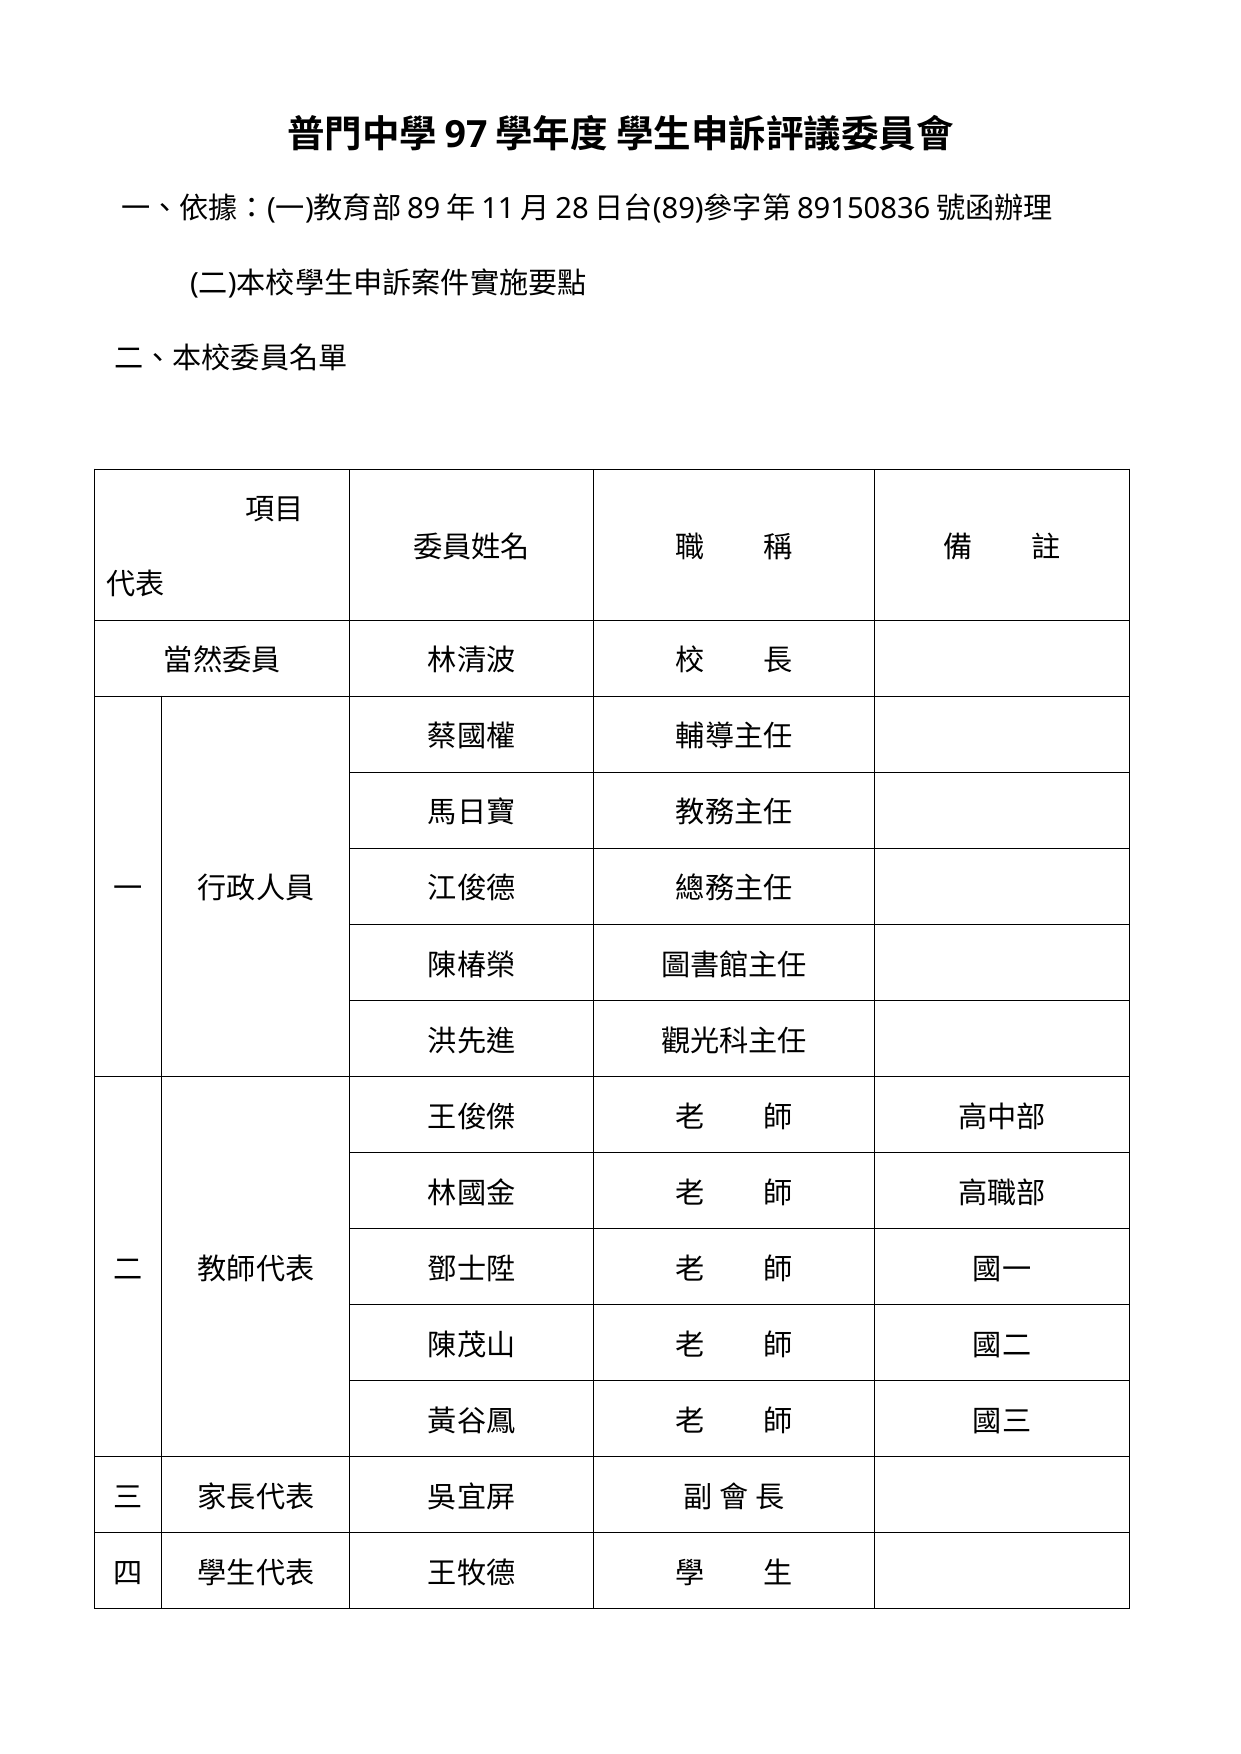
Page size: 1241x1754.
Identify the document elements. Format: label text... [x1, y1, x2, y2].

table_cell 江俊德 [350, 849, 593, 924]
table_cell 國三 [875, 1381, 1129, 1456]
table_cell 輔導主任 [594, 697, 874, 772]
table_cell 三 [95, 1457, 161, 1532]
text 二、本校委員名單 [106, 318, 1134, 393]
table_cell 行政人員 [162, 697, 349, 1076]
table_cell 四 [95, 1533, 161, 1608]
table_cell 老 師 [594, 1381, 874, 1456]
table_cell 教務主任 [594, 773, 874, 848]
text 普門中學97學年度 學生申訴評議委員會 [106, 93, 1134, 168]
table_cell 觀光科主任 [594, 1001, 874, 1076]
table_cell 陳椿榮 [350, 925, 593, 1000]
table_cell 學 生 [594, 1533, 874, 1608]
table_cell 林清波 [350, 621, 593, 696]
table_cell 一 [95, 697, 161, 1076]
table_cell 鄧士陞 [350, 1229, 593, 1304]
table_cell 老 師 [594, 1077, 874, 1152]
table_cell [875, 849, 1129, 924]
table_cell 國一 [875, 1229, 1129, 1304]
table_cell 校 長 [594, 621, 874, 696]
table_cell 學生代表 [162, 1533, 349, 1608]
table_cell 總務主任 [594, 849, 874, 924]
table_cell [875, 621, 1129, 696]
table_cell 圖書館主任 [594, 925, 874, 1000]
table_cell [875, 1533, 1129, 1608]
table_cell 副 會 長 [594, 1457, 874, 1532]
table_cell 王俊傑 [350, 1077, 593, 1152]
table_cell 高中部 [875, 1077, 1129, 1152]
table_cell 吳宜屏 [350, 1457, 593, 1532]
table_header 備 註 [875, 470, 1129, 619]
table_cell 二 [95, 1077, 161, 1456]
table_cell 黃谷鳳 [350, 1381, 593, 1456]
table_cell 當然委員 [95, 621, 349, 696]
table_cell 家長代表 [162, 1457, 349, 1532]
table_cell [875, 1457, 1129, 1532]
table_cell 老 師 [594, 1229, 874, 1304]
table_cell 高職部 [875, 1153, 1129, 1228]
table_cell 王牧德 [350, 1533, 593, 1608]
text (二)本校學生申訴案件實施要點 [106, 243, 1134, 318]
table_cell 老 師 [594, 1153, 874, 1228]
text 一、依據：(一)教育部89年11月28日台(89)參字第89150836號函辦理 [106, 168, 1134, 243]
table_cell [875, 773, 1129, 848]
table_cell 洪先進 [350, 1001, 593, 1076]
table_cell [875, 697, 1129, 772]
table_cell 林國金 [350, 1153, 593, 1228]
table_header 職 稱 [594, 470, 874, 619]
table_cell 陳茂山 [350, 1305, 593, 1380]
table_header 項目 代表 [95, 470, 349, 619]
table_cell 馬日寶 [350, 773, 593, 848]
table_cell 蔡國權 [350, 697, 593, 772]
table_cell 老 師 [594, 1305, 874, 1380]
table_cell 國二 [875, 1305, 1129, 1380]
table_cell [875, 1001, 1129, 1076]
table_header 委員姓名 [350, 470, 593, 619]
table_cell 教師代表 [162, 1077, 349, 1456]
table_cell [875, 925, 1129, 1000]
